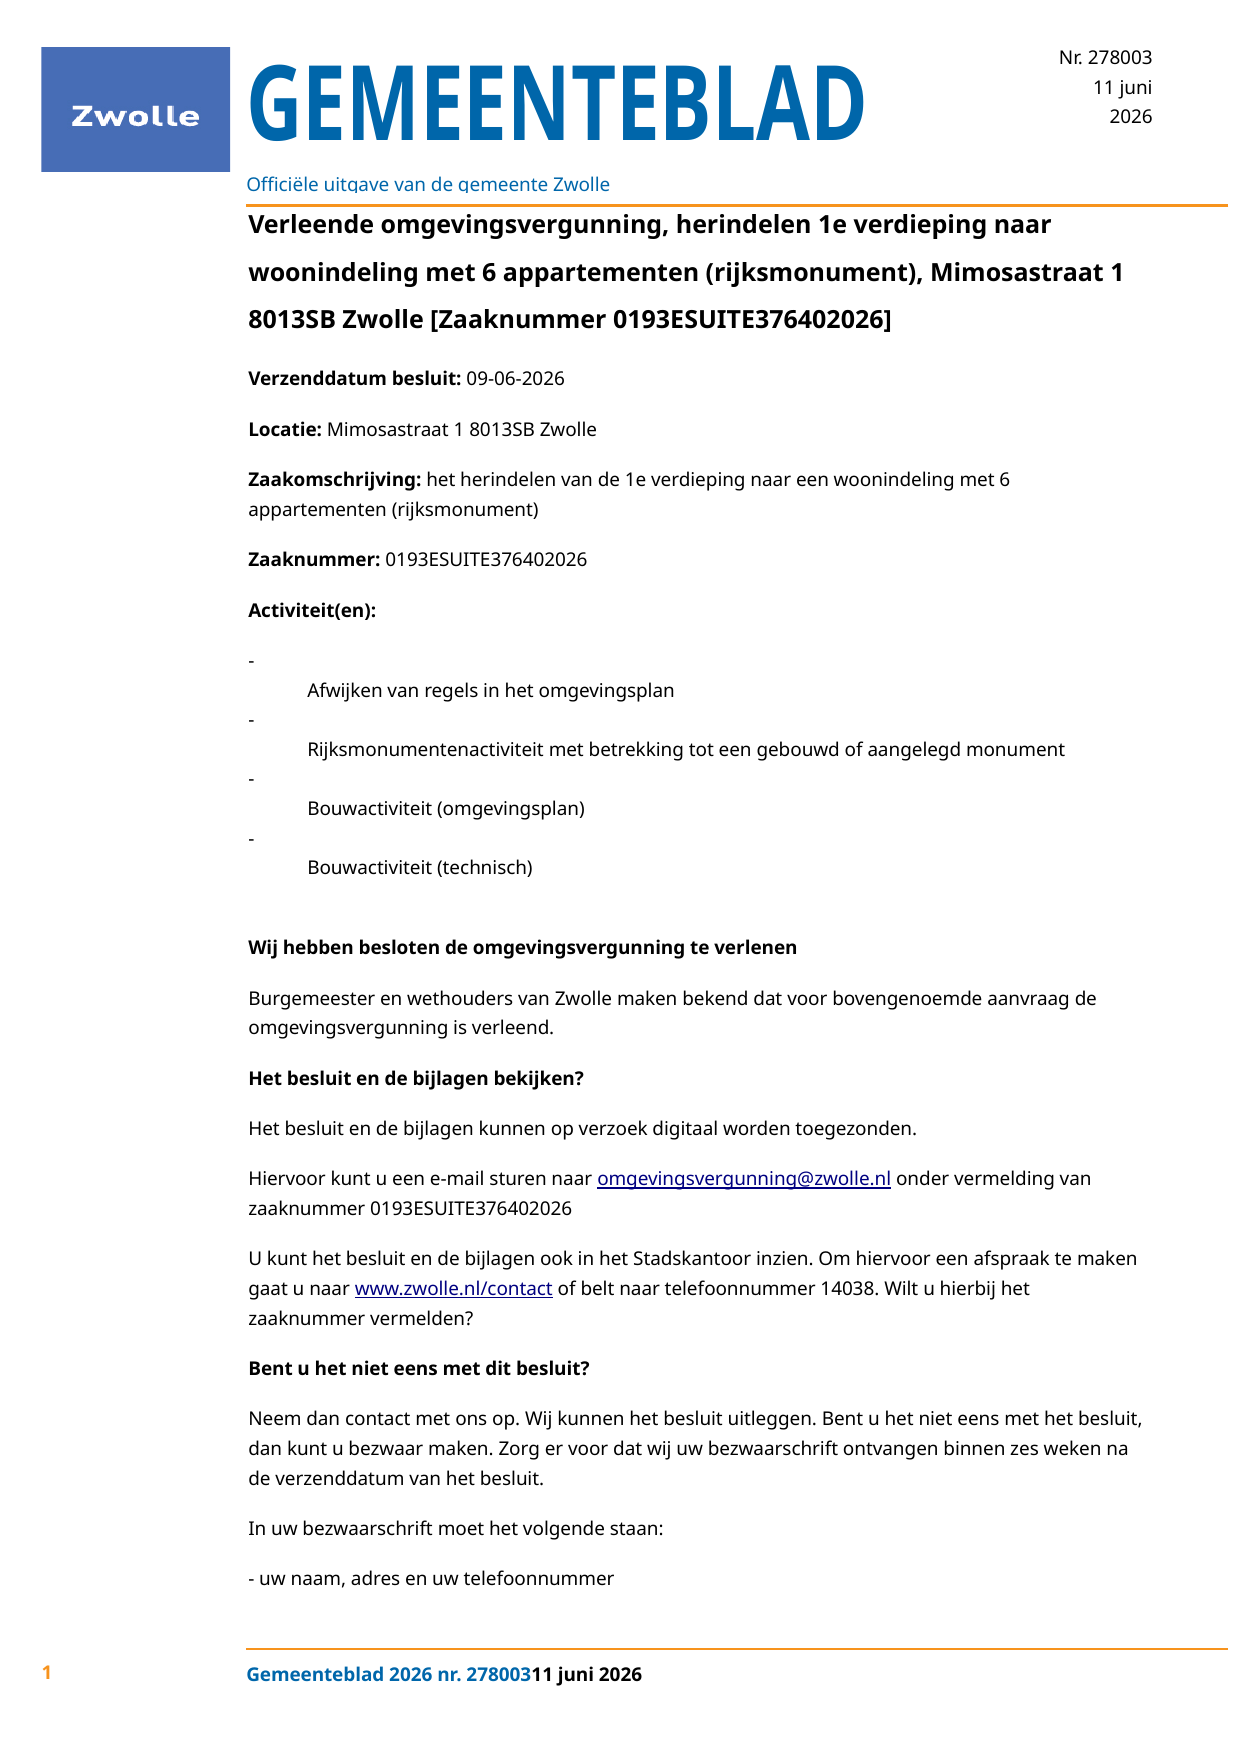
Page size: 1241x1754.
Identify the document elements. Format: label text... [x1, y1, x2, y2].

text Bent u het niet eens met dit besluit? [248, 1355, 1152, 1381]
list Rijksmonumentenactiviteit met betrekking tot een gebouwd of aangelegd monument [248, 736, 1152, 762]
text Activiteit(en): [248, 597, 1152, 622]
list Bouwactiviteit (technisch) [248, 854, 1152, 880]
text Hiervoor kunt u een e-mail sturen naar omgevingsvergunning@zwolle.nl onder vermelding van zaaknummer 0193ESUITE376402026 [248, 1166, 1152, 1221]
text Zaakomschrijving: het herindelen van de 1e verdieping naar een woonindeling met 6 appartementen (rijksmonument) [248, 466, 1152, 522]
text - uw naam, adres en uw telefoonnummer [248, 1566, 1152, 1591]
text Wij hebben besloten de omgevingsvergunning te verlenen [248, 934, 1152, 960]
text Locatie: Mimosastraat 1 8013SB Zwolle [248, 416, 1152, 442]
text U kunt het besluit en de bijlagen ook in het Stadskantoor inzien. Om hiervoor een afspraak te maken gaat u naar www.zwolle.nl/contact of belt naar telefoonnummer 14038. Wilt u hierbij het zaaknummer vermelden? [248, 1246, 1152, 1330]
list Bouwactiviteit (omgevingsplan) [248, 795, 1152, 821]
text In uw bezwaarschrift moet het volgende staan: [248, 1515, 1152, 1541]
text Neem dan contact met ons op. Wij kunnen het besluit uitleggen. Bent u het niet eens met het besluit, dan kunt u bezwaar maken. Zorg er voor dat wij uw bezwaarschrift ontvangen binnen zes weken na de verzenddatum van het besluit. [248, 1406, 1152, 1490]
text Burgemeester en wethouders van Zwolle maken bekend dat voor bovengenoemde aanvraag de omgevingsvergunning is verleend. [248, 985, 1152, 1040]
text Verzenddatum besluit: 09-06-2026 [248, 366, 1152, 391]
text Het besluit en de bijlagen kunnen op verzoek digitaal worden toegezonden. [248, 1115, 1152, 1141]
text Zaaknummer: 0193ESUITE376402026 [248, 546, 1152, 572]
picture [41, 47, 231, 172]
text Het besluit en de bijlagen bekijken? [248, 1065, 1152, 1090]
text Verleende omgevingsvergunning, herindelen 1e verdieping naar woonindeling met 6 appartementen (rijksmonument), Mimosastraat 1 8013SB Zwolle [Zaaknummer 0193ESUITE376402026] [248, 207, 1152, 336]
list Afwijken van regels in het omgevingsplan [248, 677, 1152, 702]
